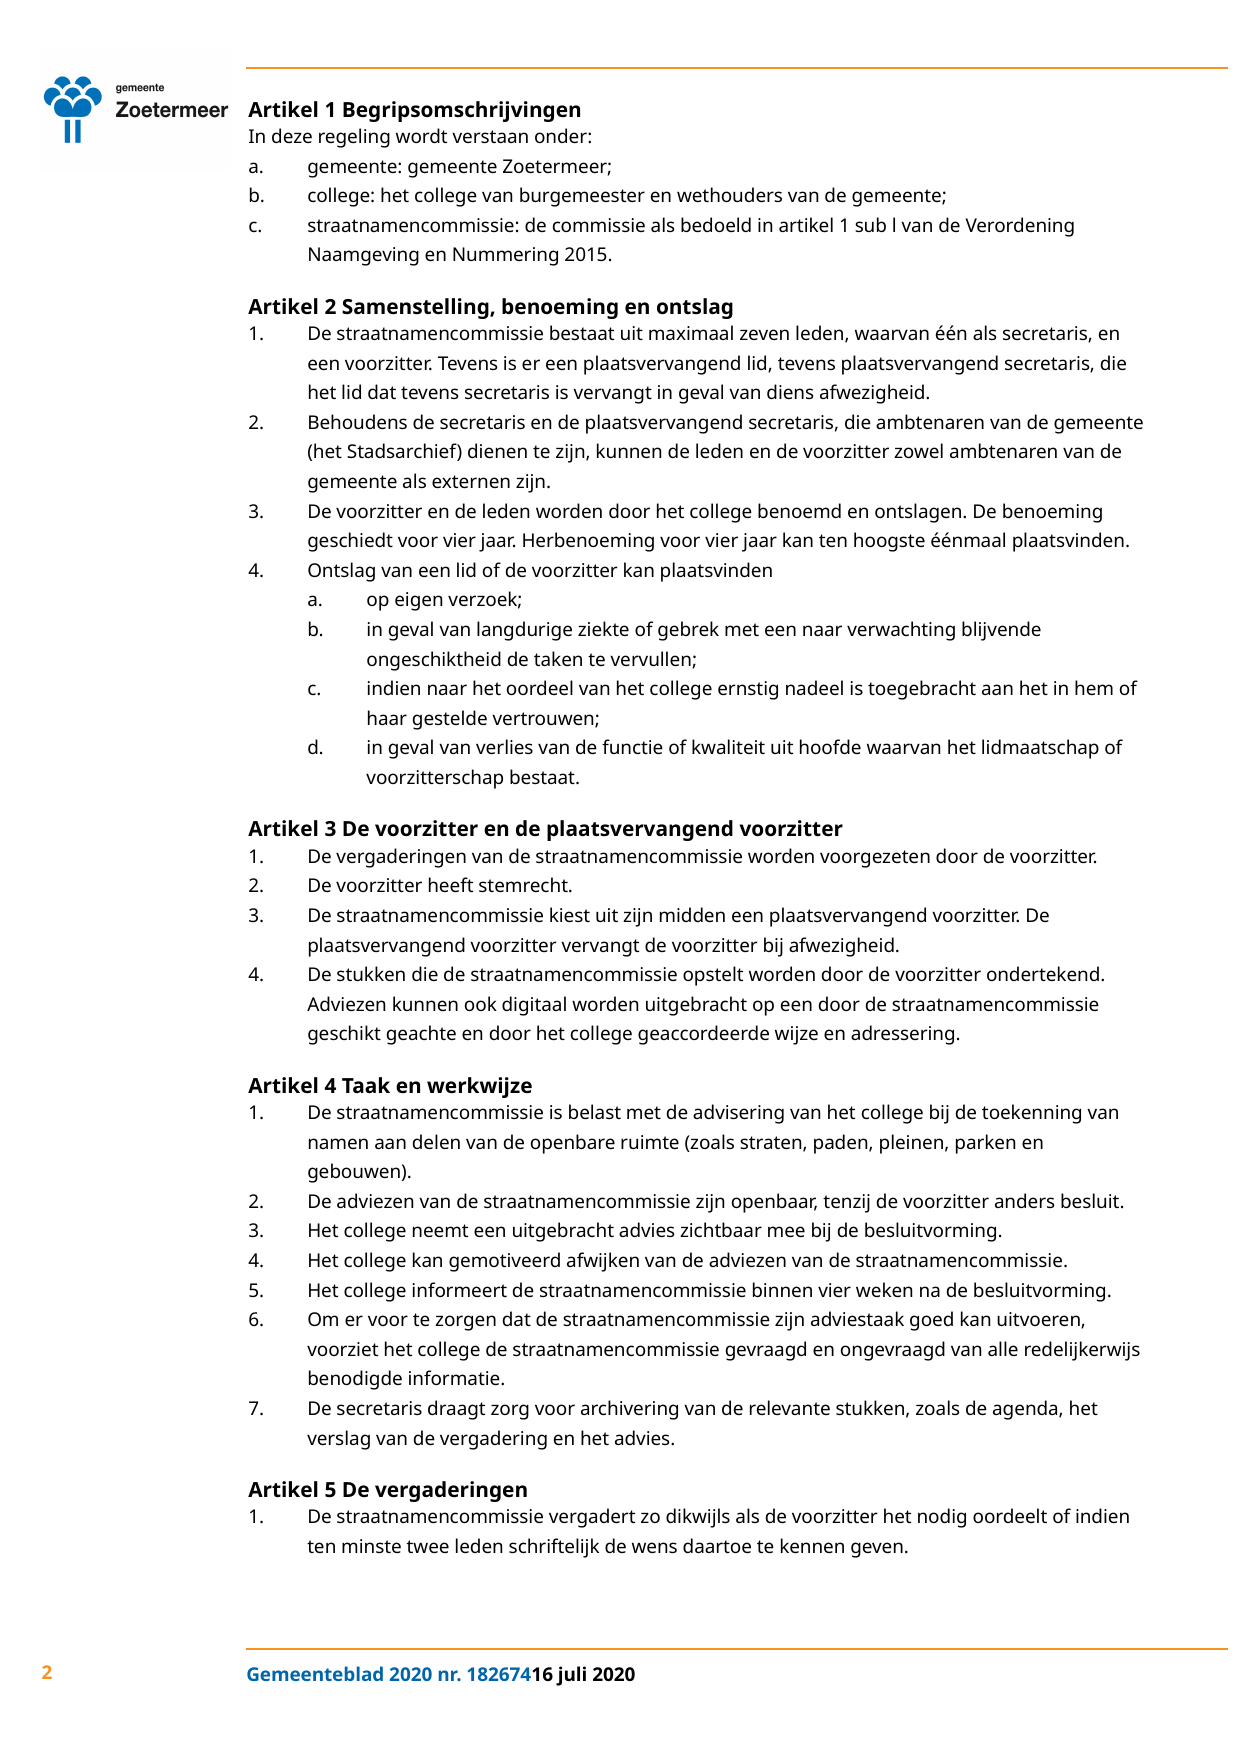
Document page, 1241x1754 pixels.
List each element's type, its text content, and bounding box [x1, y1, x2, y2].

list in geval van verlies van de functie of kwaliteit uit hoofde waarvan het lidmaatschap of voorzitterschap bestaat. [307, 734, 1152, 790]
list De voorzitter en de leden worden door het college benoemd en ontslagen. De benoeming geschiedt voor vier jaar. Herbenoeming voor vier jaar kan ten hoogste éénmaal plaatsvinden. [248, 498, 1152, 553]
list De stukken die de straatnamencommissie opstelt worden door de voorzitter ondertekend. Adviezen kunnen ook digitaal worden uitgebracht op een door de straatnamencommissie geschikt geachte en door het college geaccordeerde wijze en adressering. [248, 961, 1152, 1046]
text Artikel 4 Taak en werkwijze [248, 1071, 1152, 1099]
list indien naar het oordeel van het college ernstig nadeel is toegebracht aan het in hem of haar gestelde vertrouwen; [307, 675, 1152, 731]
list Behoudens de secretaris en de plaatsvervangend secretaris, die ambtenaren van de gemeente (het Stadsarchief) dienen te zijn, kunnen de leden en de voorzitter zowel ambtenaren van de gemeente als externen zijn. [248, 409, 1152, 494]
list De straatnamencommissie kiest uit zijn midden een plaatsvervangend voorzitter. De plaatsvervangend voorzitter vervangt de voorzitter bij afwezigheid. [248, 902, 1152, 957]
list De secretaris draagt zorg voor archivering van de relevante stukken, zoals de agenda, het verslag van de vergadering en het advies. [248, 1395, 1152, 1451]
list De voorzitter heeft stemrecht. [248, 873, 1152, 898]
list gemeente: gemeente Zoetermeer; [248, 153, 1152, 178]
list De straatnamencommissie bestaat uit maximaal zeven leden, waarvan één als secretaris, en een voorzitter. Tevens is er een plaatsvervangend lid, tevens plaatsvervangend secretaris, die het lid dat tevens secretaris is vervangt in geval van diens afwezigheid. [248, 320, 1152, 405]
list op eigen verzoek; [307, 587, 1152, 612]
list Het college neemt een uitgebracht advies zichtbaar mee bij de besluitvorming. [248, 1218, 1152, 1243]
text In deze regeling wordt verstaan onder: [248, 123, 1152, 149]
list college: het college van burgemeester en wethouders van de gemeente; [248, 182, 1152, 208]
list De adviezen van de straatnamencommissie zijn openbaar, tenzij de voorzitter anders besluit. [248, 1188, 1152, 1214]
list Om er voor te zorgen dat de straatnamencommissie zijn adviestaak goed kan uitvoeren, voorziet het college de straatnamencommissie gevraagd en ongevraagd van alle redelijkerwijs benodigde informatie. [248, 1306, 1152, 1391]
list Ontslag van een lid of de voorzitter kan plaatsvinden [248, 557, 1152, 583]
text Artikel 3 De voorzitter en de plaatsvervangend voorzitter [248, 814, 1152, 843]
list De straatnamencommissie is belast met de advisering van het college bij de toekenning van namen aan delen van de openbare ruimte (zoals straten, paden, pleinen, parken en gebouwen). [248, 1099, 1152, 1184]
text Artikel 5 De vergaderingen [248, 1475, 1152, 1504]
text Artikel 1 Begripsomschrijvingen [248, 95, 1152, 123]
list straatnamencommissie: de commissie als bedoeld in artikel 1 sub l van de Verordening Naamgeving en Nummering 2015. [248, 212, 1152, 267]
list De straatnamencommissie vergadert zo dikwijls als de voorzitter het nodig oordeelt of indien ten minste twee leden schriftelijk de wens daartoe te kennen geven. [248, 1504, 1152, 1559]
picture [41, 47, 231, 172]
list De vergaderingen van de straatnamencommissie worden voorgezeten door de voorzitter. [248, 843, 1152, 869]
list in geval van langdurige ziekte of gebrek met een naar verwachting blijvende ongeschiktheid de taken te vervullen; [307, 616, 1152, 672]
list Het college kan gemotiveerd afwijken van de adviezen van de straatnamencommissie. [248, 1247, 1152, 1273]
text Artikel 2 Samenstelling, benoeming en ontslag [248, 292, 1152, 320]
list Het college informeert de straatnamencommissie binnen vier weken na de besluitvorming. [248, 1277, 1152, 1303]
